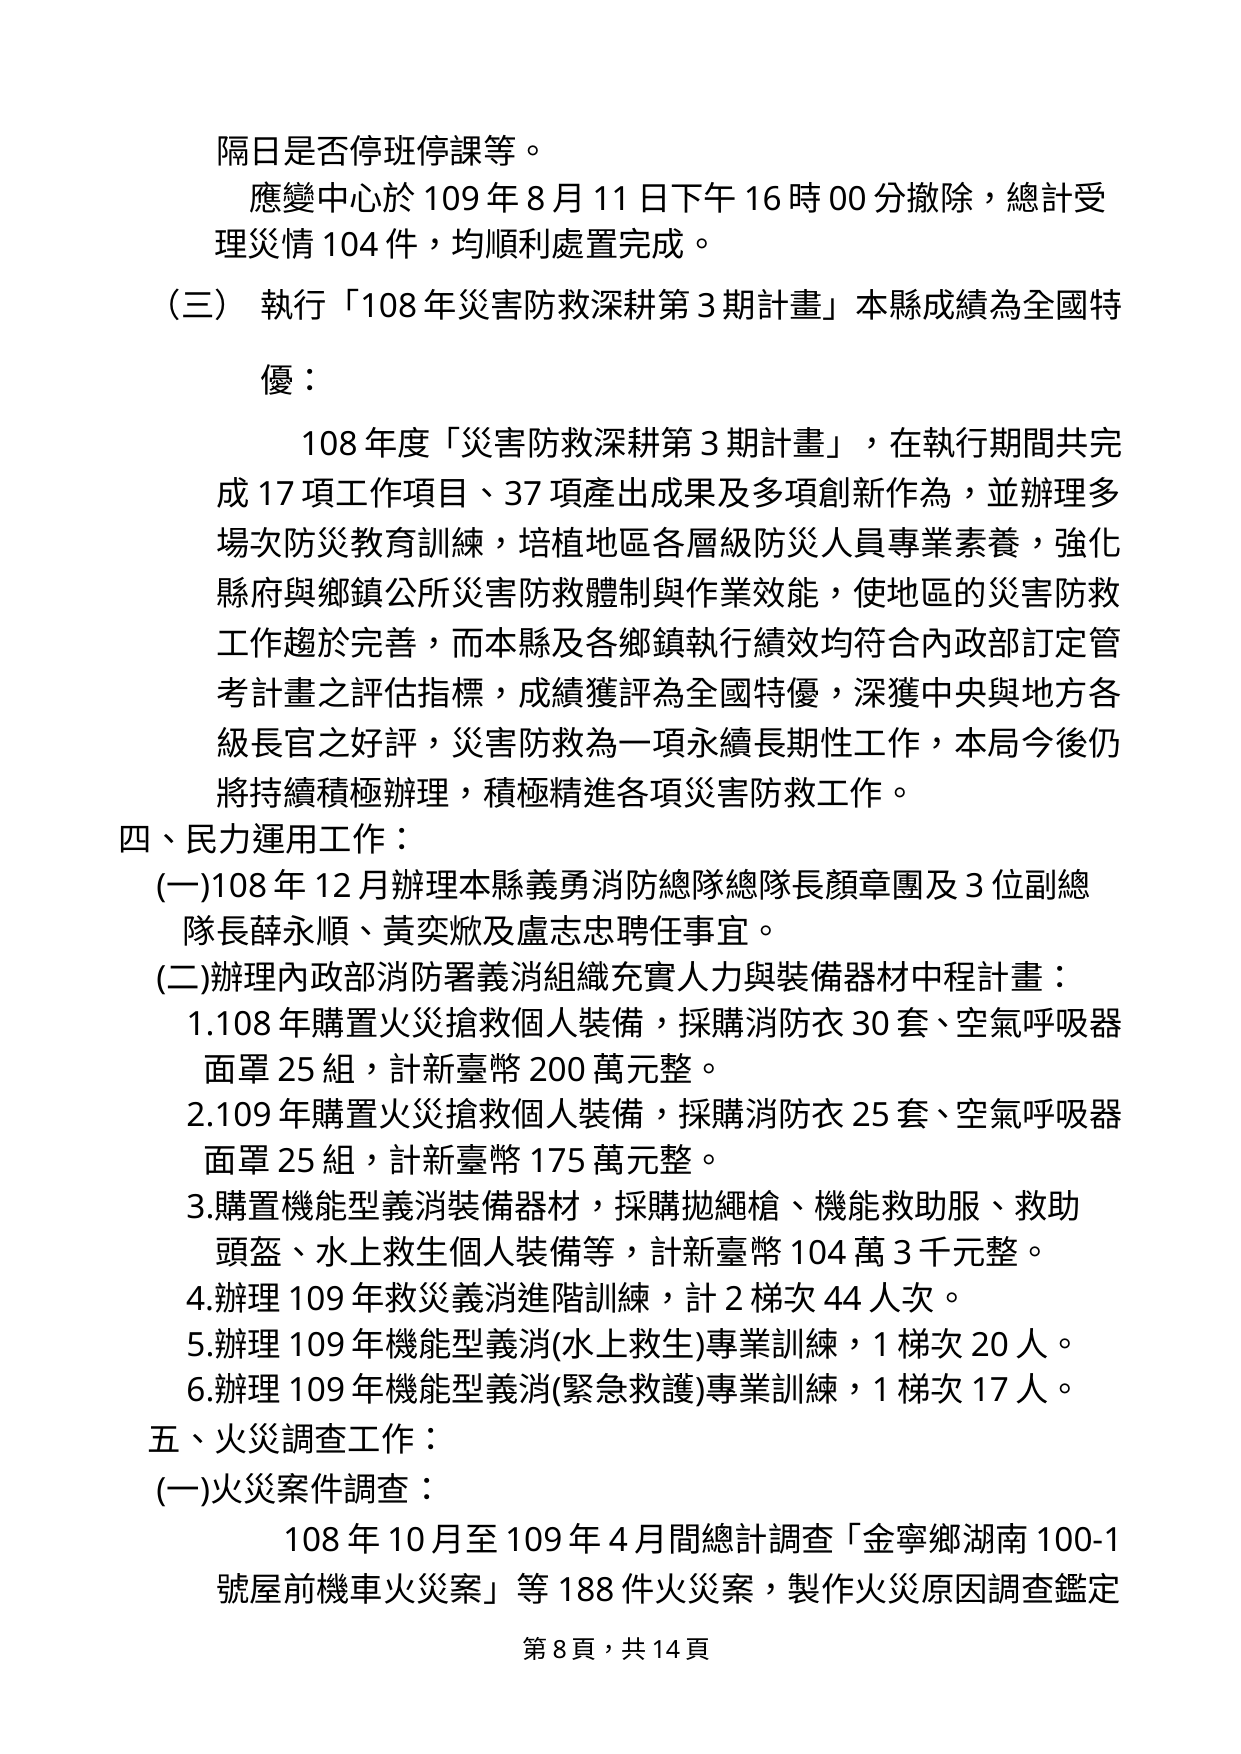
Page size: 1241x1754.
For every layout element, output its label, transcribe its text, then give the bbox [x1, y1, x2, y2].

text 頭盔、水上救生個人裝備等，計新臺幣104萬3千元整。 [207, 1228, 1122, 1273]
text 1.108年購置火災搶救個人裝備，採購消防衣30套、空氣呼吸器 [178, 998, 1122, 1044]
text 4.辦理109年救災義消進階訓練，計2梯次44人次。 [162, 1273, 1122, 1319]
text 108年10月至109年4月間總計調查「金寧鄉湖南100-1號屋前機車火災案」等188件火災案，製作火災原因調查鑑定 [216, 1511, 1122, 1611]
text 面罩25組，計新臺幣200萬元整。 [178, 1044, 1122, 1090]
text 四、民力運用工作： [118, 815, 1122, 861]
text 隊長薛永順、黃奕焮及盧志忠聘任事宜。 [148, 907, 1122, 953]
text (二)辦理內政部消防署義消組織充實人力與裝備器材中程計畫： [148, 953, 1122, 998]
text 108年度「災害防救深耕第3期計畫」，在執行期間共完成17項工作項目、37項產出成果及多項創新作為，並辦理多場次防災教育訓練，培植地區各層級防災人員專業素養，強化縣府與鄉鎮公所災害防救體制與作業效能，使地區的災害防救工作趨於完善，而本縣及各鄉鎮執行績效均符合內政部訂定管考計畫之評估指標，成績獲評為全國特優，深獲中央與地方各級長官之好評，災害防救為一項永續長期性工作，本局今後仍將持續積極辦理，積極精進各項災害防救工作。 [216, 415, 1122, 815]
text (一)火災案件調查： [148, 1461, 1122, 1511]
text 應變中心於109年8月11日下午16時00分撤除，總計受 [148, 173, 1122, 219]
text (一)108年12月辦理本縣義勇消防總隊總隊長顏章團及3位副總 [148, 861, 1122, 907]
text 5.辦理109年機能型義消(水上救生)專業訓練，1梯次20人。 [178, 1319, 1122, 1365]
text 理災情104件，均順利處置完成。 [148, 219, 1122, 265]
text 隔日是否停班停課等。 [216, 123, 1122, 173]
text 面罩25組，計新臺幣175萬元整。 [178, 1136, 1122, 1182]
text 2.109年購置火災搶救個人裝備，採購消防衣25套、空氣呼吸器 [178, 1090, 1122, 1136]
text 6.辦理109年機能型義消(緊急救護)專業訓練，1梯次17人。 [178, 1365, 1122, 1411]
list 執行「108年災害防救深耕第3期計畫」本縣成績為全國特優： [148, 265, 1122, 415]
text 3.購置機能型義消裝備器材，採購拋繩槍、機能救助服、救助 [178, 1182, 1122, 1228]
text 五、火災調查工作： [148, 1411, 1122, 1461]
